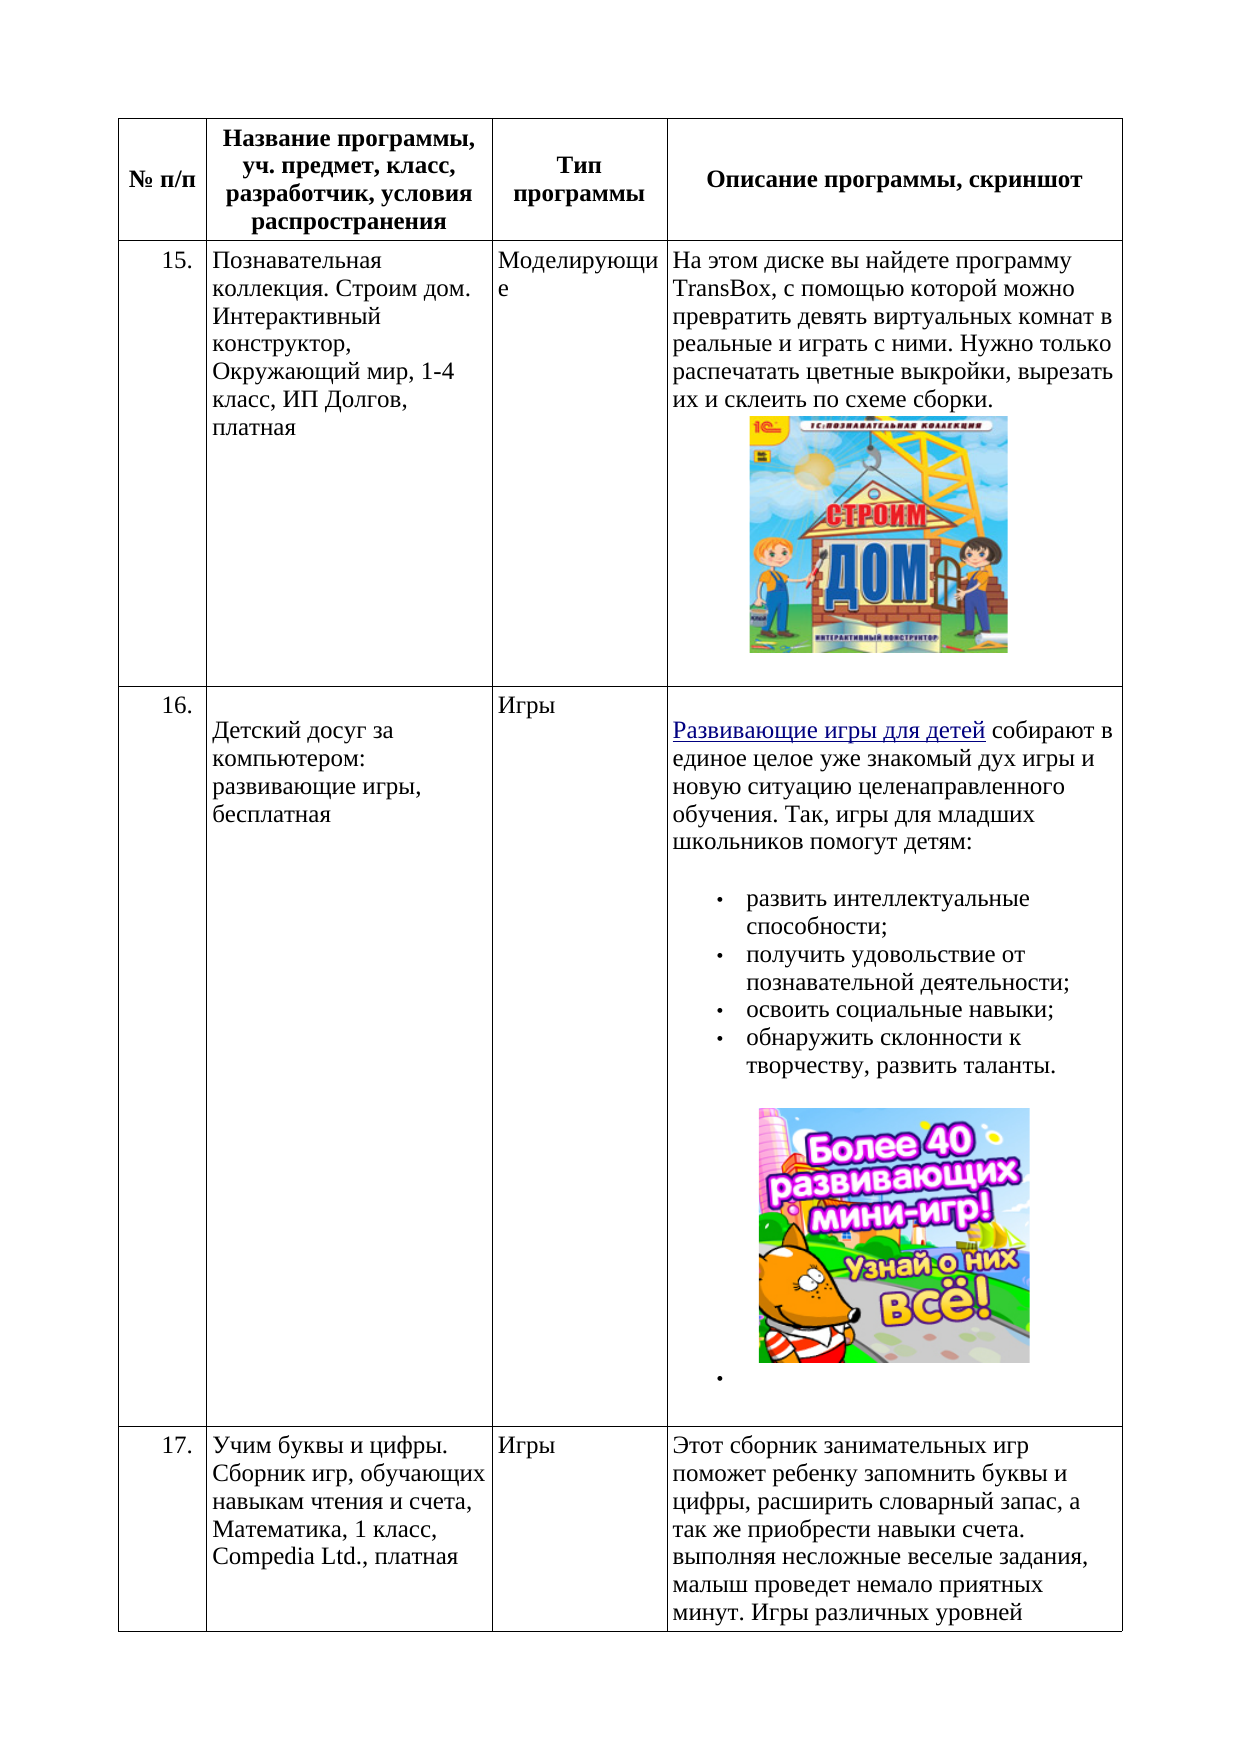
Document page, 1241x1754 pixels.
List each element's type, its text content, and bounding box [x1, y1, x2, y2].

picture [749, 416, 1008, 653]
table_cell [119, 687, 206, 1426]
table_cell Познавательная коллекция. Строим дом. Интерактивный конструктор, Окружающий мир, 1-4 класс, ИП Долгов, платная [207, 241, 492, 686]
table_header Описание программы, скриншот [668, 119, 1122, 240]
table_header Тип программы [493, 119, 667, 240]
table_header № п/п [119, 119, 206, 240]
table_cell [119, 1427, 206, 1631]
table_cell Моделирующие [493, 241, 667, 686]
table_header Название программы, уч. предмет, класс, разработчик, условия распространения [207, 119, 492, 240]
table_cell Детский досуг за компьютером: развивающие игры, бесплатная [207, 687, 492, 1426]
table_cell Игры [493, 687, 667, 1426]
table_cell [119, 241, 206, 686]
picture [758, 1108, 1030, 1363]
table_cell На этом диске вы найдете программу TransBox, с помощью которой можно превратить девять виртуальных комнат в реальные и играть с ними. Нужно только распечатать цветные выкройки, вырезать их и склеить по схеме сборки. [668, 241, 1122, 686]
table_cell Этот сборник занимательных игр поможет ребенку запомнить буквы и цифры, расширить словарный запас, а так же приобрести навыки счета. выполняя несложные веселые задания, малыш проведет немало приятных минут. Игры различных уровней [668, 1427, 1122, 1631]
table_cell Развивающие игры для детей собирают в единое целое уже знакомый дух игры и новую ситуацию целенаправленного обучения. Так, игры для младших школьников помогут детям: развить интеллектуальные способности; получить удовольствие от познавательной деятельности; освоить социальные навыки; обнаружить склонности к творчеству, развить таланты. [668, 687, 1122, 1426]
table_cell Учим буквы и цифры. Сборник игр, обучающих навыкам чтения и счета, Математика, 1 класс, Compedia Ltd., платная [207, 1427, 492, 1631]
table_cell Игры [493, 1427, 667, 1631]
